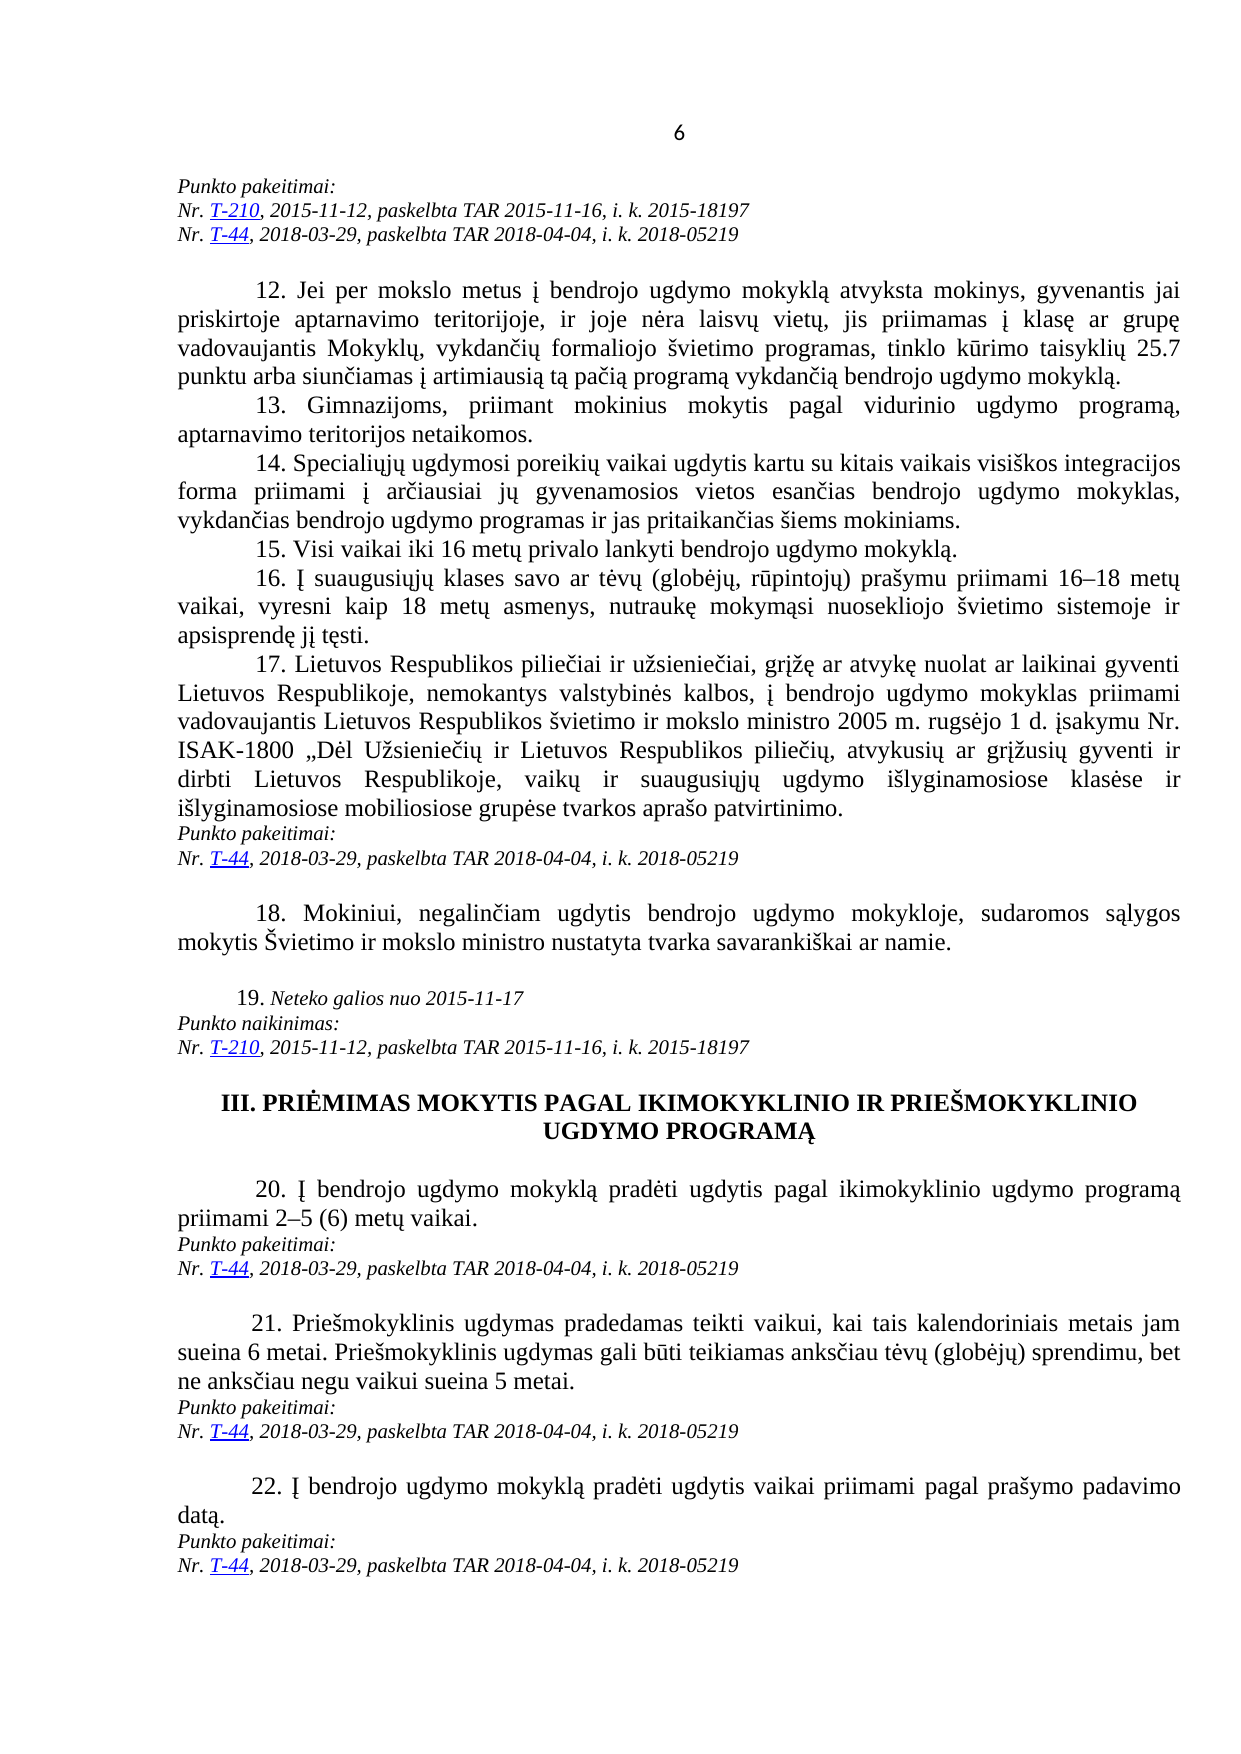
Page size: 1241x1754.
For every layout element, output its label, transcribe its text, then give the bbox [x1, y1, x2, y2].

text Nr. T-44, 2018-03-29, paskelbta TAR 2018-04-04, i. k. 2018-05219 [177, 222, 1181, 246]
text 21. Priešmokyklinis ugdymas pradedamas teikti vaikui, kai tais kalendoriniais metais jam sueina 6 metai. Priešmokyklinis ugdymas gali būti teikiamas anksčiau tėvų (globėjų) sprendimu, bet ne anksčiau negu vaikui sueina 5 metai. [177, 1308, 1181, 1394]
text Nr. T-210, 2015-11-12, paskelbta TAR 2015-11-16, i. k. 2015-18197 [177, 198, 1181, 222]
text 13. Gimnazijoms, priimant mokinius mokytis pagal vidurinio ugdymo programą, aptarnavimo teritorijos netaikomos. [177, 390, 1181, 448]
text Nr. T-44, 2018-03-29, paskelbta TAR 2018-04-04, i. k. 2018-05219 [177, 1419, 1181, 1443]
text Nr. T-44, 2018-03-29, paskelbta TAR 2018-04-04, i. k. 2018-05219 [177, 845, 1181, 869]
text Punkto pakeitimai: [177, 1394, 1181, 1419]
text Nr. T-44, 2018-03-29, paskelbta TAR 2018-04-04, i. k. 2018-05219 [177, 1256, 1181, 1279]
text Nr. T-210, 2015-11-12, paskelbta TAR 2015-11-16, i. k. 2015-18197 [177, 1035, 1181, 1059]
text 17. Lietuvos Respublikos piliečiai ir užsieniečiai, grįžę ar atvykę nuolat ar laikinai gyventi Lietuvos Respublikoje, nemokantys valstybinės kalbos, į bendrojo ugdymo mokyklas priimami vadovaujantis Lietuvos Respublikos švietimo ir mokslo ministro 2005 m. rugsėjo 1 d. įsakymu Nr. ISAK-1800 „Dėl Užsieniečių ir Lietuvos Respublikos piliečių, atvykusių ar grįžusių gyventi ir dirbti Lietuvos Respublikoje, vaikų ir suaugusiųjų ugdymo išlyginamosiose klasėse ir išlyginamosiose mobiliosiose grupėse tvarkos aprašo patvirtinimo. [177, 649, 1181, 821]
text 19. Neteko galios nuo 2015-11-17 [177, 984, 1181, 1011]
text III. PRIĖMIMAS MOKYTIS PAGAL IKIMOKYKLINIO IR PRIEŠMOKYKLINIO UGDYMO PROGRAMĄ [177, 1088, 1181, 1145]
text Punkto pakeitimai: [177, 1529, 1181, 1553]
text Punkto pakeitimai: [177, 1231, 1181, 1256]
text Nr. T-44, 2018-03-29, paskelbta TAR 2018-04-04, i. k. 2018-05219 [177, 1553, 1181, 1577]
text 18. Mokiniui, negalinčiam ugdytis bendrojo ugdymo mokykloje, sudaromos sąlygos mokytis Švietimo ir mokslo ministro nustatyta tvarka savarankiškai ar namie. [177, 898, 1181, 956]
text 15. Visi vaikai iki 16 metų privalo lankyti bendrojo ugdymo mokyklą. [177, 534, 1181, 563]
text 16. Į suaugusiųjų klases savo ar tėvų (globėjų, rūpintojų) prašymu priimami 16–18 metų vaikai, vyresni kaip 18 metų asmenys, nutraukę mokymąsi nuosekliojo švietimo sistemoje ir apsisprendę jį tęsti. [177, 563, 1181, 649]
text Punkto naikinimas: [177, 1011, 1181, 1035]
text 20. Į bendrojo ugdymo mokyklą pradėti ugdytis pagal ikimokyklinio ugdymo programą priimami 2–5 (6) metų vaikai. [177, 1174, 1181, 1231]
text 22. Į bendrojo ugdymo mokyklą pradėti ugdytis vaikai priimami pagal prašymo padavimo datą. [177, 1471, 1181, 1529]
text 12. Jei per mokslo metus į bendrojo ugdymo mokyklą atvyksta mokinys, gyvenantis jai priskirtoje aptarnavimo teritorijoje, ir joje nėra laisvų vietų, jis priimamas į klasę ar grupę vadovaujantis Mokyklų, vykdančių formaliojo švietimo programas, tinklo kūrimo taisyklių 25.7 punktu arba siunčiamas į artimiausią tą pačią programą vykdančią bendrojo ugdymo mokyklą. [177, 275, 1181, 390]
text Punkto pakeitimai: [177, 174, 1181, 198]
text 14. Specialiųjų ugdymosi poreikių vaikai ugdytis kartu su kitais vaikais visiškos integracijos forma priimami į arčiausiai jų gyvenamosios vietos esančias bendrojo ugdymo mokyklas, vykdančias bendrojo ugdymo programas ir jas pritaikančias šiems mokiniams. [177, 448, 1181, 534]
text Punkto pakeitimai: [177, 821, 1181, 845]
